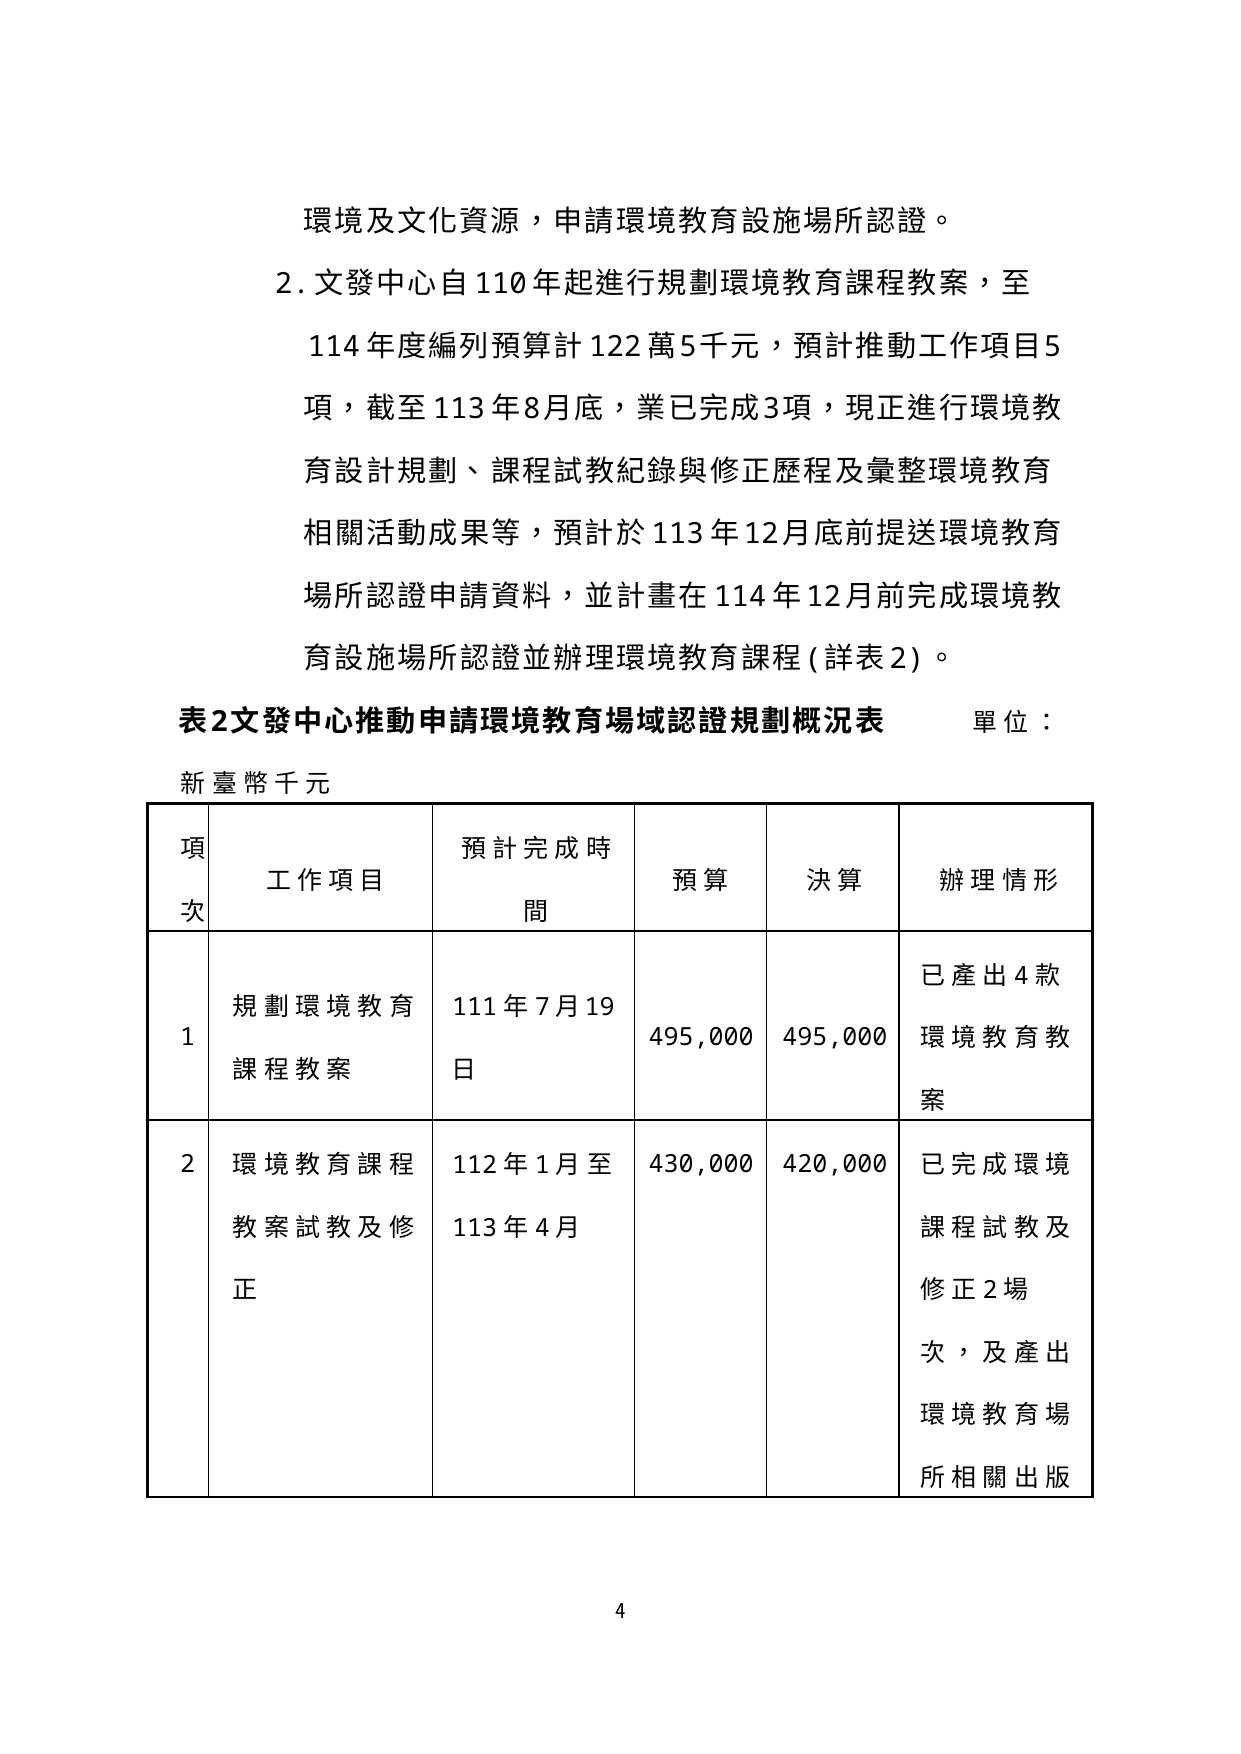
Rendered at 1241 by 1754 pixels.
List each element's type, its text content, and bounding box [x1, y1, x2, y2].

table_cell 已產出4款環境教育教案 [900, 932, 1091, 1119]
table_cell 430,000 [635, 1121, 766, 1496]
table_cell 規劃環境教育課程教案 [209, 932, 432, 1119]
table_cell 環境教育課程教案試教及修正 [209, 1121, 432, 1496]
table_cell 112年1月至113年4月 [433, 1121, 634, 1496]
table_header 決算 [767, 805, 898, 930]
table_cell 495,000 [767, 932, 898, 1119]
table_cell 1 [149, 932, 208, 1119]
text 1.依據環境教育法第19條第1項規定：「機關、公營事業機構、高級中等以下學校及政府捐助基金累計超過百分之五十之財團法人，每年應訂定環境教育計畫，推展環境教育，所有員工、教師、學生均應參加4小時以上環境教育。」為配合推動環境教育政策，並吸引政府機關、公營事業及高中以下學校至臺灣原住民族文化園區參訪，提升入園人數及門票收入，該中心規劃利用園區內自然環境及文化資源，申請環境教育設施場所認證。 [266, 177, 1063, 240]
table_cell 已完成環境課程試教及修正2場次，及產出環境教育場所相關出版 [900, 1121, 1091, 1496]
table_header 辦理情形 [900, 805, 1091, 930]
table_header 預算 [635, 805, 766, 930]
text 表2文發中心推動申請環境教育場域認證規劃概況表 單位：新臺幣千元 [146, 677, 1069, 802]
table_header 預計完成時間 [433, 805, 634, 930]
table_cell 495,000 [635, 932, 766, 1119]
table_header 項次 [149, 805, 208, 930]
table_cell 2 [149, 1121, 208, 1496]
table_cell 111年7月19日 [433, 932, 634, 1119]
text 2.文發中心自110年起進行規劃環境教育課程教案，至114年度編列預算計122萬5千元，預計推動工作項目5項，截至113年8月底，業已完成3項，現正進行環境教育設計規劃、課程試教紀錄與修正歷程及彙整環境教育相關活動成果等，預計於113年12月底前提送環境教育場所認證申請資料，並計畫在114年12月前完成環境教育設施場所認證並辦理環境教育課程(詳表2)。 [266, 240, 1063, 677]
table_header 工作項目 [209, 805, 432, 930]
table_cell 420,000 [767, 1121, 898, 1496]
